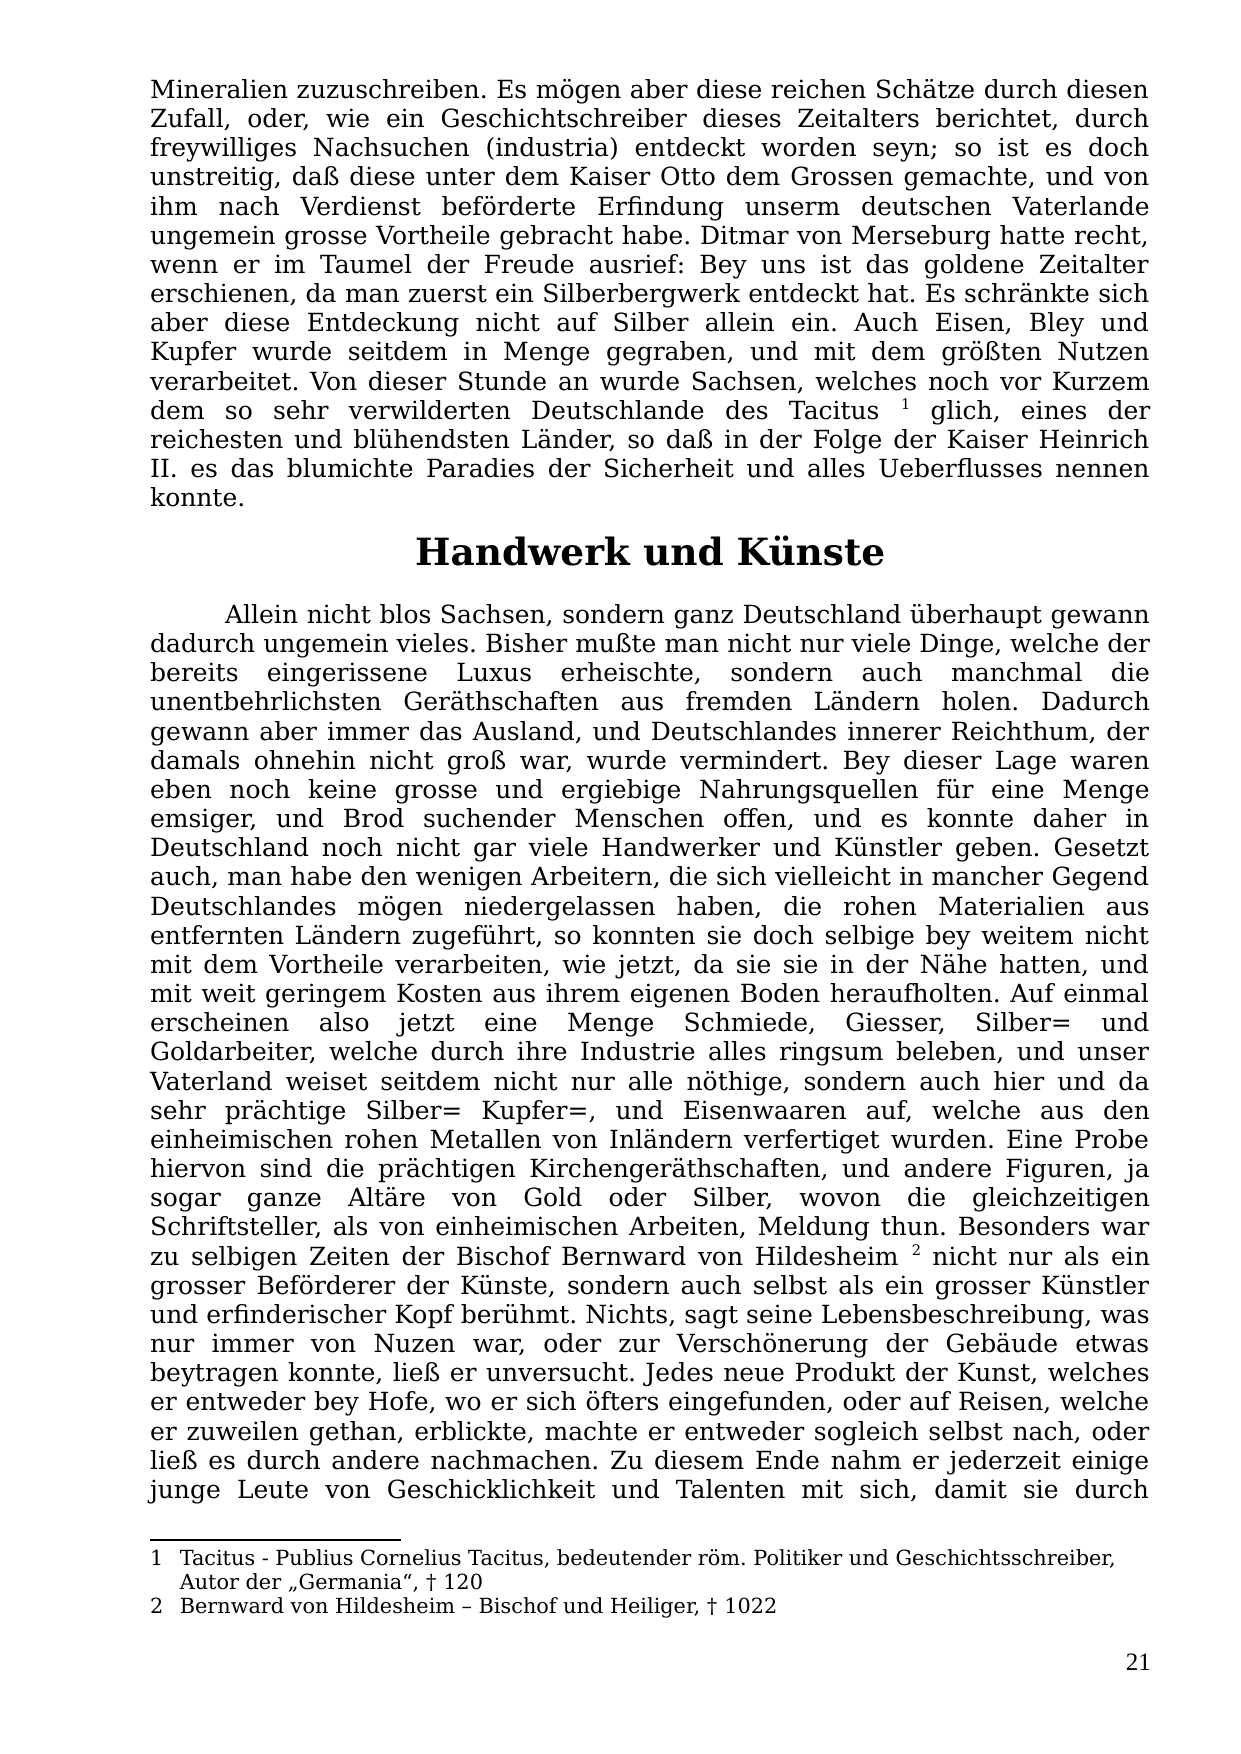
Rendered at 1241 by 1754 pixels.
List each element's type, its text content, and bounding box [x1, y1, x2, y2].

text Mineralien zuzuschreiben. Es mögen aber diese reichen Schätze durch diesen Zufall, oder, wie ein Geschichtschreiber dieses Zeitalters berichtet, durch freywilliges Nachsuchen (industria) entdeckt worden seyn; so ist es doch unstreitig, daß diese unter dem Kaiser Otto dem Grossen gemachte, und von ihm nach Verdienst beförderte Erfindung unserm deutschen Vaterlande ungemein grosse Vortheile gebracht habe. Ditmar von Merseburg hatte recht, wenn er im Taumel der Freude ausrief: Bey uns ist das goldene Zeitalter erschienen, da man zuerst ein Silberbergwerk entdeckt hat. Es schränkte sich aber diese Entdeckung nicht auf Silber allein ein. Auch Eisen, Bley und Kupfer wurde seitdem in Menge gegraben, und mit dem größten Nutzen verarbeitet. Von dieser Stunde an wurde Sachsen, welches noch vor Kurzem dem so sehr verwilderten Deutschlande des Tacitus glich, eines der reichesten und blühendsten Länder, so daß in der Folge der Kaiser Heinrich II. es das blumichte Paradies der Sicherheit und alles Ueberflusses nennen konnte. [150, 75, 1151, 512]
text Handwerk und Künste [150, 512, 1151, 574]
text Tacitus - Publius Cornelius Tacitus, bedeutender röm. Politiker und Geschichtsschreiber, Autor der „Germania“, † 120 [150, 1546, 1151, 1594]
text Bernward von Hildesheim – Bischof und Heiliger, † 1022 [150, 1594, 1151, 1618]
text Allein nicht blos Sachsen, sondern ganz Deutschland überhaupt gewann dadurch ungemein vieles. Bisher mußte man nicht nur viele Dinge, welche der bereits eingerissene Luxus erheischte, sondern auch manchmal die unentbehrlichsten Geräthschaften aus fremden Ländern holen. Dadurch gewann aber immer das Ausland, und Deutschlandes innerer Reichthum, der damals ohnehin nicht groß war, wurde vermindert. Bey dieser Lage waren eben noch keine grosse und ergiebige Nahrungsquellen für eine Menge emsiger, und Brod suchender Menschen offen, und es konnte daher in Deutschland noch nicht gar viele Handwerker und Künstler geben. Gesetzt auch, man habe den wenigen Arbeitern, die sich vielleicht in mancher Gegend Deutschlandes mögen niedergelassen haben, die rohen Materialien aus entfernten Ländern zugeführt, so konnten sie doch selbige bey weitem nicht mit dem Vortheile verarbeiten, wie jetzt, da sie sie in der Nähe hatten, und mit weit geringem Kosten aus ihrem eigenen Boden heraufholten. Auf einmal erscheinen also jetzt eine Menge Schmiede, Giesser, Silber= und Goldarbeiter, welche durch ihre Industrie alles ringsum beleben, und unser Vaterland weiset seitdem nicht nur alle nöthige, sondern auch hier und da sehr prächtige Silber= Kupfer=, und Eisenwaaren auf, welche aus den einheimischen rohen Metallen von Inländern verfertiget wurden. Eine Probe hiervon sind die prächtigen Kirchengeräthschaften, und andere Figuren, ja sogar ganze Altäre von Gold oder Silber, wovon die gleichzeitigen Schriftsteller, als von einheimischen Arbeiten, Meldung thun. Besonders war zu selbigen Zeiten der Bischof Bernward von Hildesheim nicht nur als ein grosser Beförderer der Künste, sondern auch selbst als ein grosser Künstler und erfinderischer Kopf berühmt. Nichts, sagt seine Lebensbeschreibung, was nur immer von Nuzen war, oder zur Verschönerung der Gebäude etwas beytragen konnte, ließ er unversucht. Jedes neue Produkt der Kunst, welches er entweder bey Hofe, wo er sich öfters eingefunden, oder auf Reisen, welche er zuweilen gethan, erblickte, machte er entweder sogleich selbst nach, oder ließ es durch andere nachmachen. Zu diesem Ende nahm er jederzeit einige junge Leute von Geschicklichkeit und Talenten mit sich, damit sie durch [150, 574, 1151, 1504]
